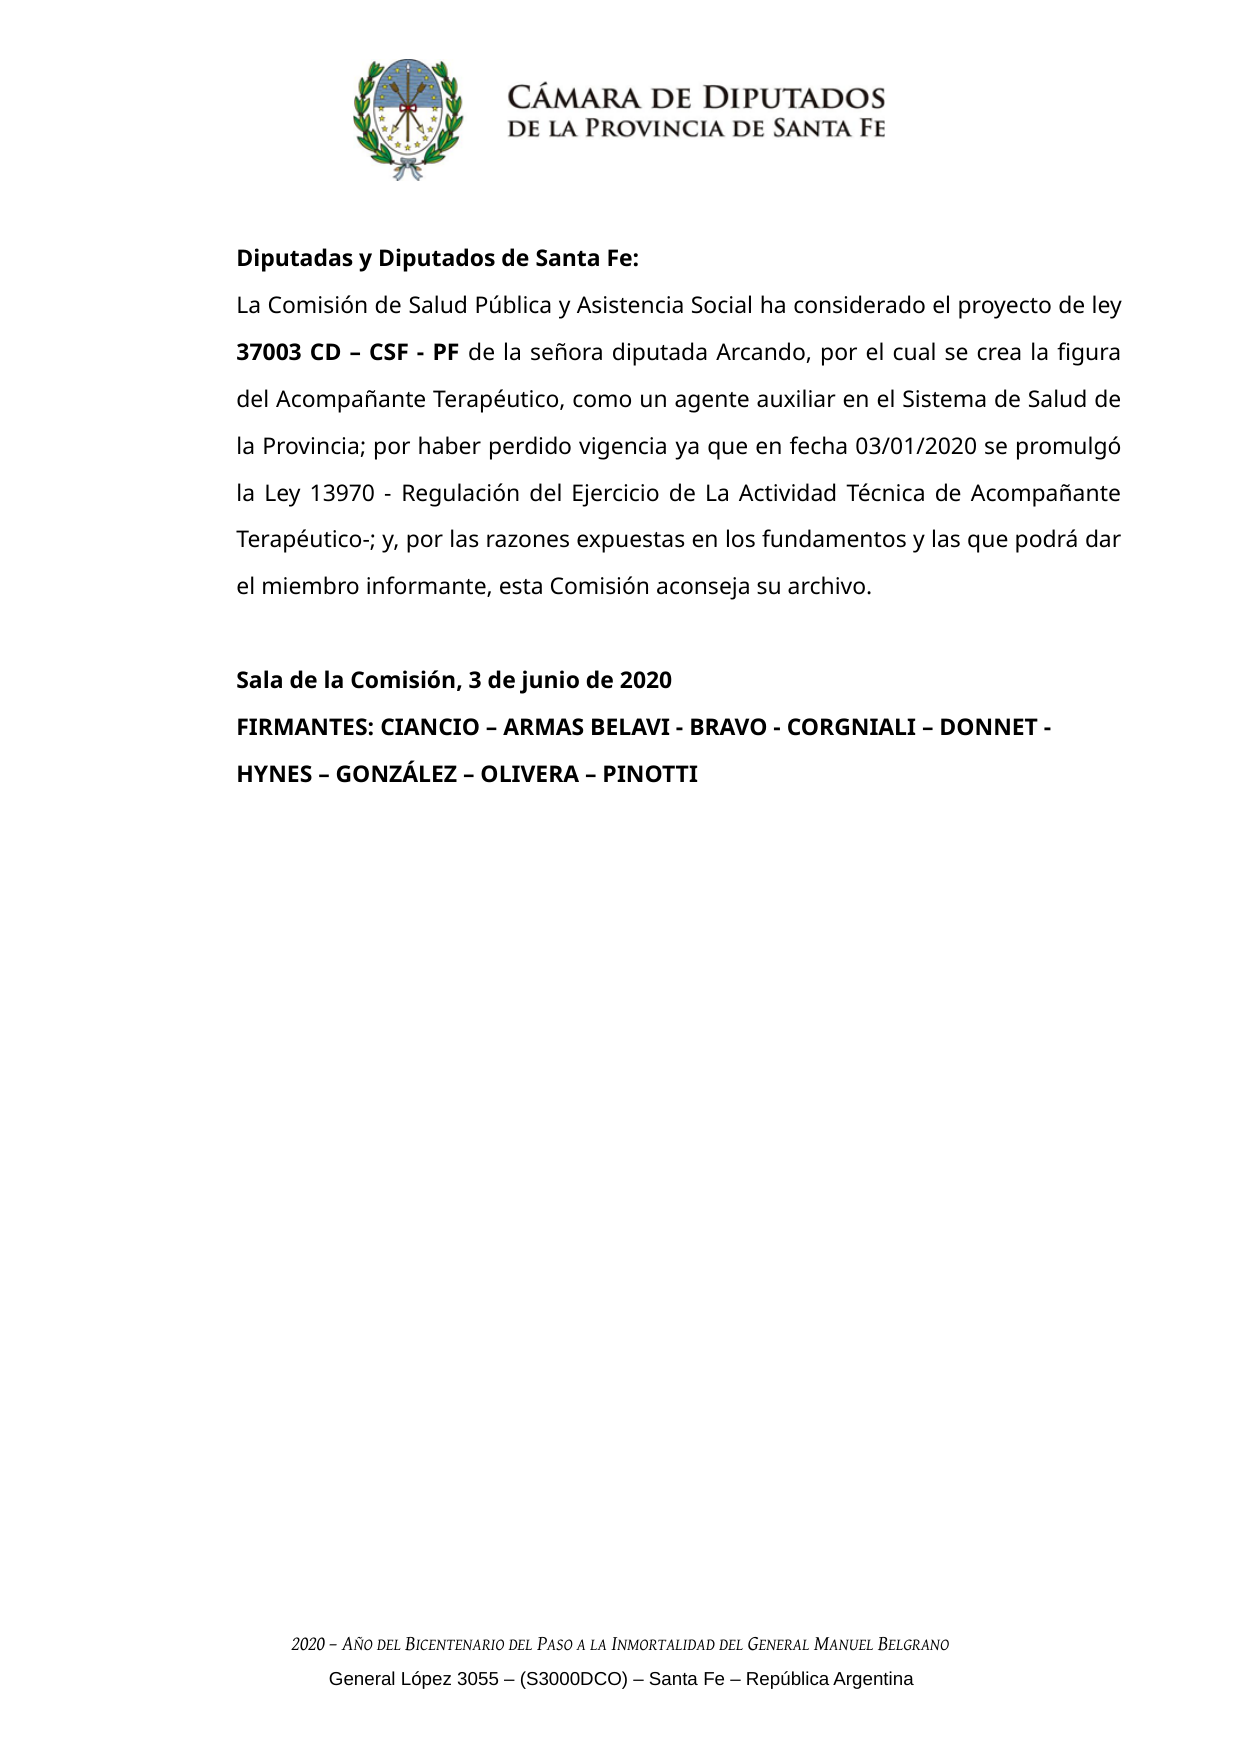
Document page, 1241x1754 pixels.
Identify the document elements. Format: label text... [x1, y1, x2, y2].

text La Comisión de Salud Pública y Asistencia Social ha considerado el proyecto de ley 37003 CD – CSF - PF de la señora diputada Arcando, por el cual se crea la figura del Acompañante Terapéutico, como un agente auxiliar en el Sistema de Salud de la Provincia; por haber perdido vigencia ya que en fecha 03/01/2020 se promulgó la Ley 13970 - Regulación del Ejercicio de La Actividad Técnica de Acompañante Terapéutico-; y, por las razones expuestas en los fundamentos y las que podrá dar el miembro informante, esta Comisión aconseja su archivo. [236, 289, 1122, 602]
text Diputadas y Diputados de Santa Fe: [236, 242, 1122, 273]
text Sala de la Comisión, 3 de junio de 2020 [236, 664, 1122, 695]
text FIRMANTES: CIANCIO – ARMAS BELAVI - BRAVO - CORGNIALI – DONNET - HYNES – GONZÁLEZ – OLIVERA – PINOTTI [236, 711, 1122, 789]
